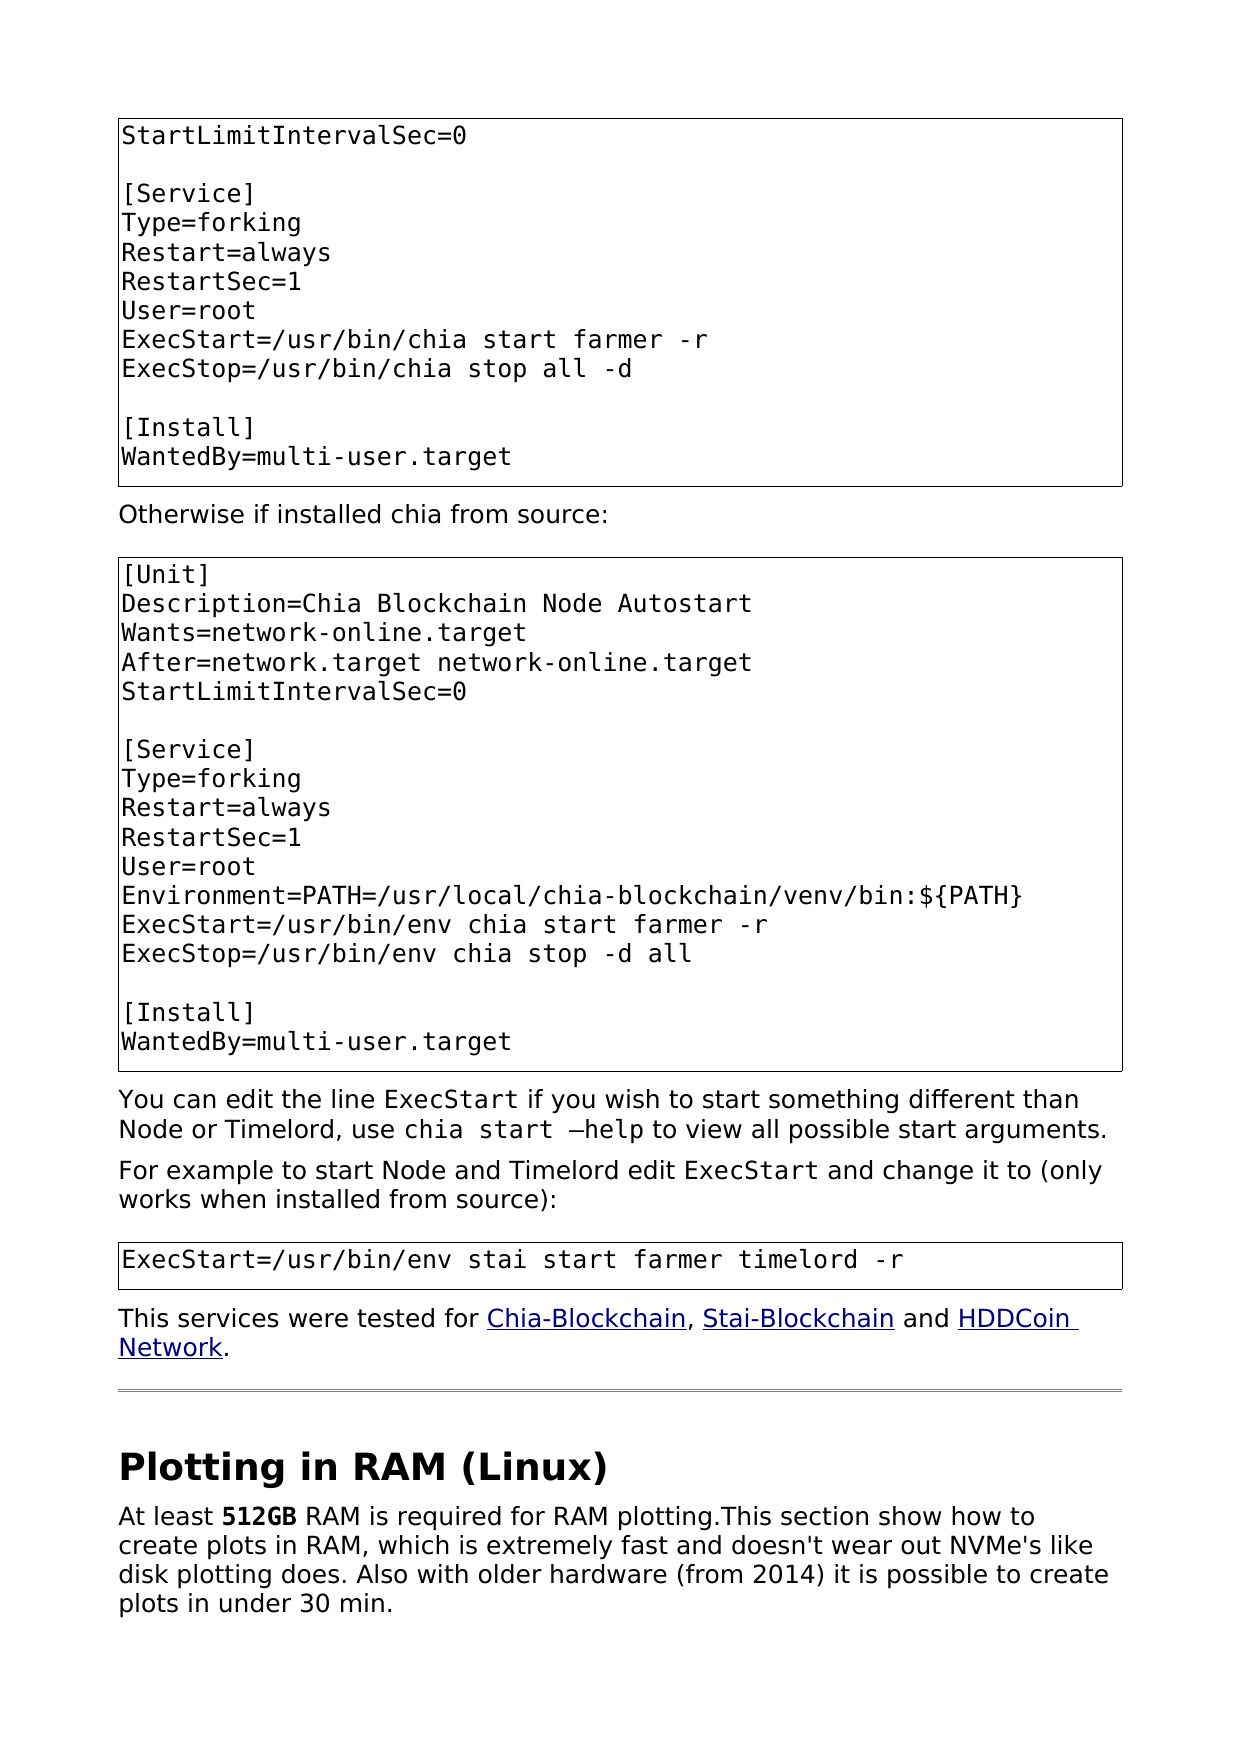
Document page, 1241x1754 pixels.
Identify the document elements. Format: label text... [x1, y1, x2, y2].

text This services were tested for Chia-Blockchain, Stai-Blockchain and HDDCoin Network. [118, 1304, 1122, 1362]
table_header ExecStart=/usr/bin/env stai start farmer timelord -r [119, 1243, 1122, 1289]
subtitle Plotting in RAM (Linux) [118, 1446, 1122, 1490]
text At least 512GB RAM is required for RAM plotting.This section show how to create plots in RAM, which is extremely fast and doesn't wear out NVMe's like disk plotting does. Also with older hardware (from 2014) it is possible to create plots in under 30 min. [118, 1502, 1122, 1619]
table_header StartLimitIntervalSec=0 [Service] Type=forking Restart=always RestartSec=1 User=root ExecStart=/usr/bin/chia start farmer -r ExecStop=/usr/bin/chia stop all -d [Install] WantedBy=multi-user.target [119, 119, 1122, 486]
table_header [Unit] Description=Chia Blockchain Node Autostart Wants=network-online.target After=network.target network-online.target StartLimitIntervalSec=0 [Service] Type=forking Restart=always RestartSec=1 User=root Environment=PATH=/usr/local/chia-blockchain/venv/bin:${PATH} ExecStart=/usr/bin/env chia start farmer -r ExecStop=/usr/bin/env chia stop -d all [Install] WantedBy=multi-user.target [119, 558, 1122, 1071]
text Otherwise if installed chia from source: [118, 501, 1122, 530]
text For example to start Node and Timelord edit ExecStart and change it to (only works when installed from source): [118, 1156, 1122, 1215]
text You can edit the line ExecStart if you wish to start something different than Node or Timelord, use chia start –help to view all possible start arguments. [118, 1086, 1122, 1144]
